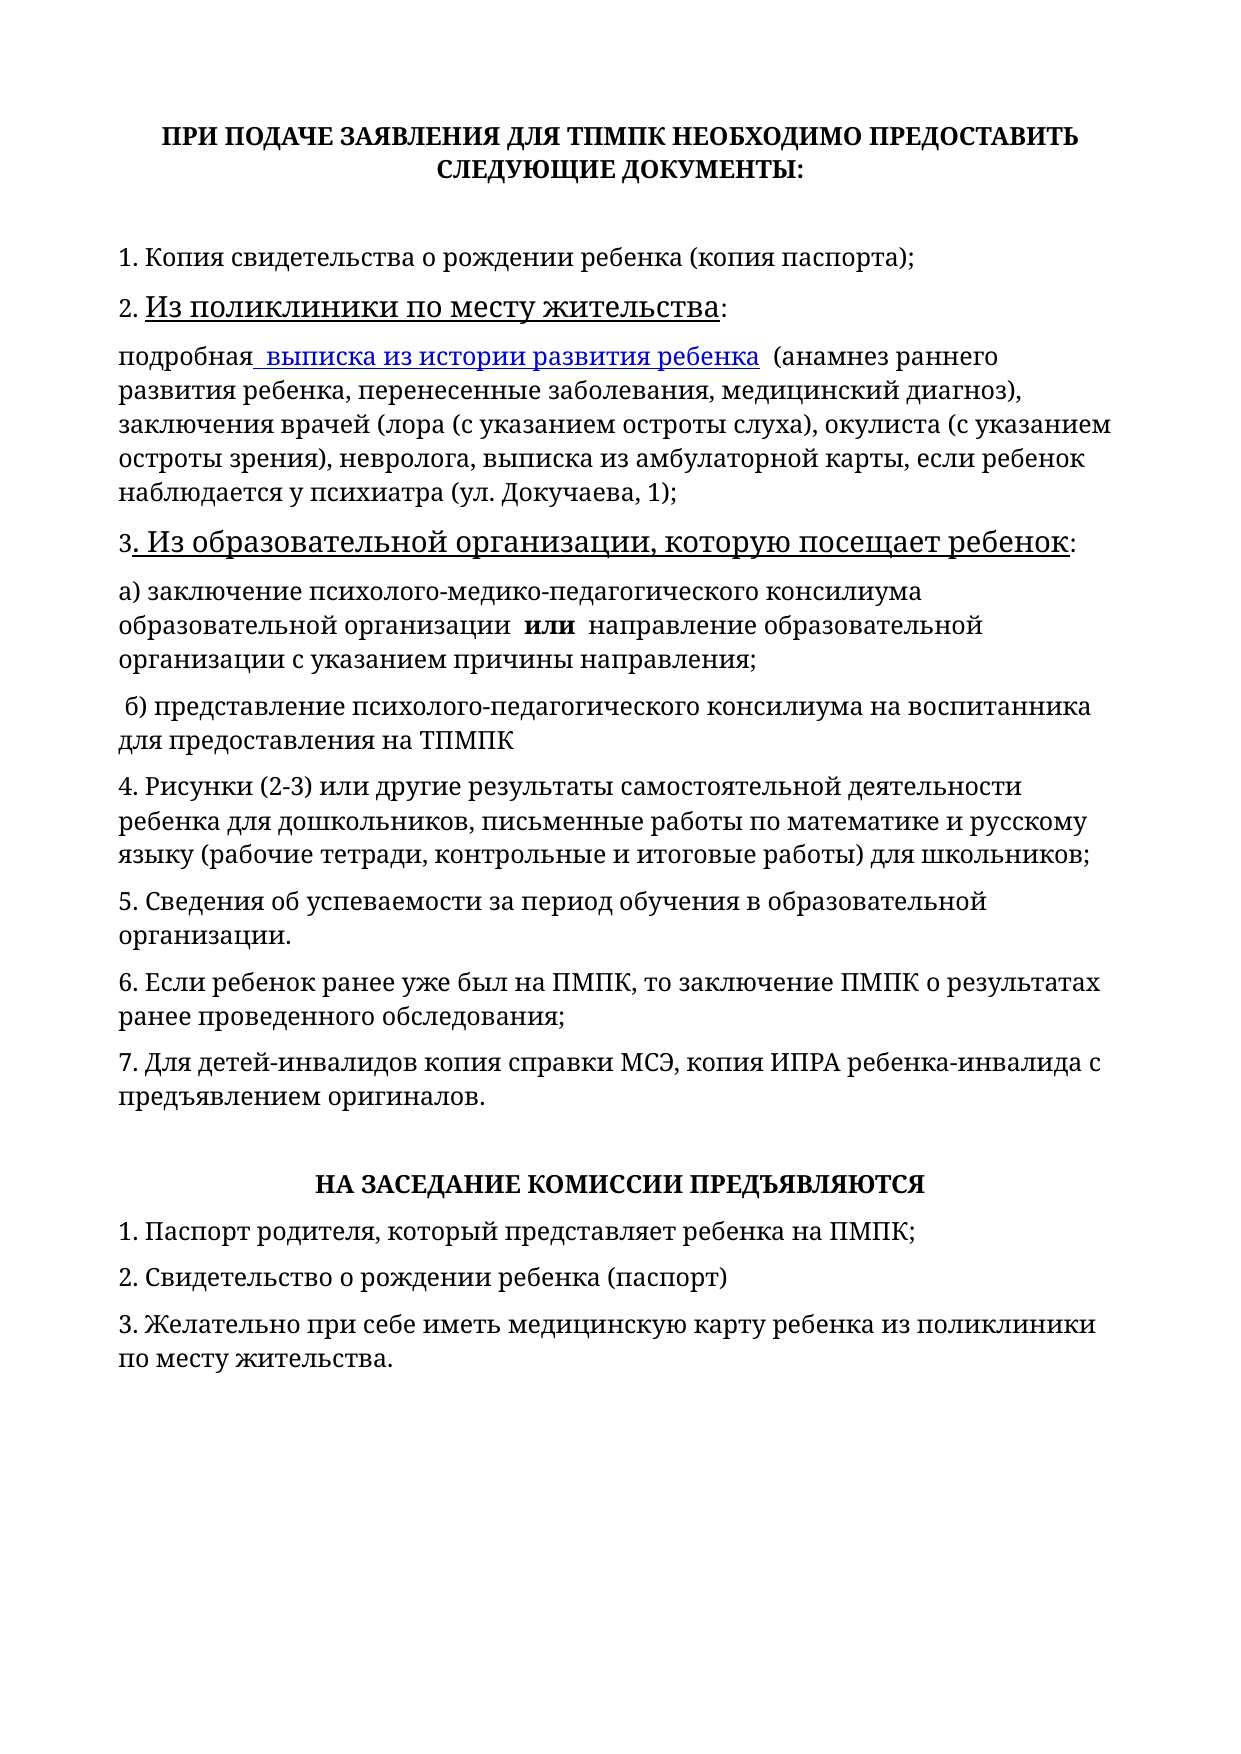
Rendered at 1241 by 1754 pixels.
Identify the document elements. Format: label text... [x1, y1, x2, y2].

text 3. Желательно при себе иметь медицинскую карту ребенка из поликлиники по месту жительства. [118, 1307, 1122, 1375]
text б) представление психолого-педагогического консилиума на воспитанника для предоставления на ТПМПК [118, 688, 1122, 757]
text 5. Сведения об успеваемости за период обучения в образовательной организации. [118, 884, 1122, 952]
text 1. Паспорт родителя, который представляет ребенка на ПМПК; [118, 1213, 1122, 1247]
text 7. Для детей-инвалидов копия справки МСЭ, копия ИПРА ребенка-инвалида с предъявлением оригиналов. [118, 1045, 1122, 1113]
text 2. Свидетельство о рождении ребенка (паспорт) [118, 1260, 1122, 1294]
text НА ЗАСЕДАНИЕ КОМИССИИ ПРЕДЪЯВЛЯЮТСЯ [118, 1167, 1122, 1201]
text подробная выписка из истории развития ребенка (анамнез раннего развития ребенка, перенесенные заболевания, медицинский диагноз), заключения врачей (лора (с указанием остроты слуха), окулиста (с указанием остроты зрения), невролога, выписка из амбулаторной карты, если ребенок наблюдается у психиатра (ул. Докучаева, 1); [118, 339, 1122, 509]
text ПРИ ПОДАЧЕ ЗАЯВЛЕНИЯ ДЛЯ ТПМПК НЕОБХОДИМО ПРЕДОСТАВИТЬ СЛЕДУЮЩИЕ ДОКУМЕНТЫ: [118, 118, 1122, 186]
text 2. Из поликлиники по месту жительства: [118, 287, 1122, 326]
text 6. Если ребенок ранее уже был на ПМПК, то заключение ПМПК о результатах ранее проведенного обследования; [118, 964, 1122, 1032]
text 3. Из образовательной организации, которую посещает ребенок: [118, 522, 1122, 561]
text а) заключение психолого-медико-педагогического консилиума образовательной организации или направление образовательной организации с указанием причины направления; [118, 574, 1122, 676]
text 1. Копия свидетельства о рождении ребенка (копия паспорта); [118, 240, 1122, 274]
text 4. Рисунки (2-3) или другие результаты самостоятельной деятельности ребенка для дошкольников, письменные работы по математике и русскому языку (рабочие тетради, контрольные и итоговые работы) для школьников; [118, 769, 1122, 871]
